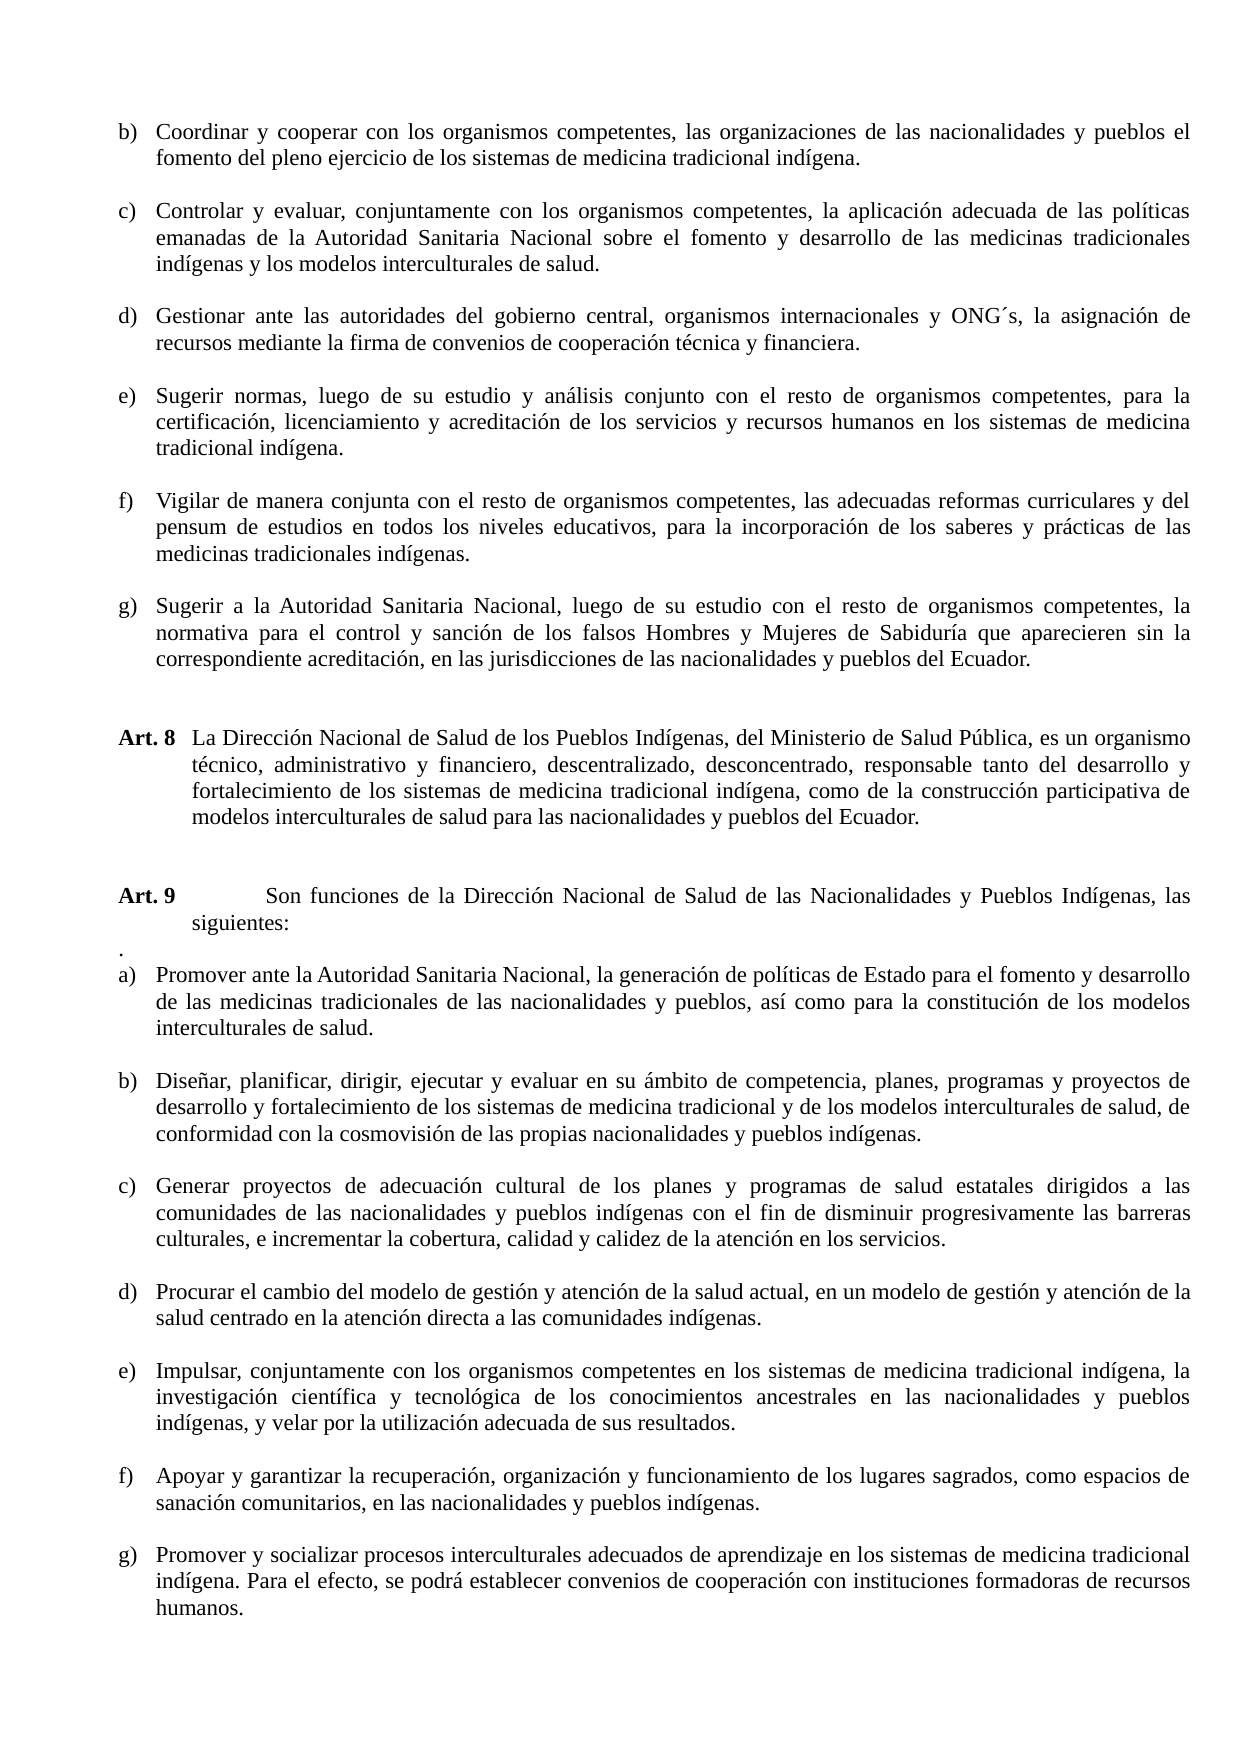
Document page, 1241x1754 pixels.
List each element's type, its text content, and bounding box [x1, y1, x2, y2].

text Art. 8 La Dirección Nacional de Salud de los Pueblos Indígenas, del Ministerio de Salud Pública, es un organismo técnico, administrativo y financiero, descentralizado, desconcentrado, responsable tanto del desarrollo y fortalecimiento de los sistemas de medicina tradicional indígena, como de la construcción participativa de modelos interculturales de salud para las nacionalidades y pueblos del Ecuador. [118, 724, 1192, 830]
text Art. 9 Son funciones de la Dirección Nacional de Salud de las Nacionalidades y Pueblos Indígenas, las siguientes: [118, 882, 1192, 935]
list Generar proyectos de adecuación cultural de los planes y programas de salud estatales dirigidos a las comunidades de las nacionalidades y pueblos indígenas con el fin de disminuir progresivamente las barreras culturales, e incrementar la cobertura, calidad y calidez de la atención en los servicios. [118, 1172, 1192, 1251]
list Vigilar de manera conjunta con el resto de organismos competentes, las adecuadas reformas curriculares y del pensum de estudios en todos los niveles educativos, para la incorporación de los saberes y prácticas de las medicinas tradicionales indígenas. [118, 487, 1192, 566]
list Controlar y evaluar, conjuntamente con los organismos competentes, la aplicación adecuada de las políticas emanadas de la Autoridad Sanitaria Nacional sobre el fomento y desarrollo de las medicinas tradicionales indígenas y los modelos interculturales de salud. [118, 197, 1192, 276]
list Coordinar y cooperar con los organismos competentes, las organizaciones de las nacionalidades y pueblos el fomento del pleno ejercicio de los sistemas de medicina tradicional indígena. [118, 118, 1192, 171]
list Impulsar, conjuntamente con los organismos competentes en los sistemas de medicina tradicional indígena, la investigación científica y tecnológica de los conocimientos ancestrales en las nacionalidades y pueblos indígenas, y velar por la utilización adecuada de sus resultados. [118, 1357, 1192, 1436]
list Procurar el cambio del modelo de gestión y atención de la salud actual, en un modelo de gestión y atención de la salud centrado en la atención directa a las comunidades indígenas. [118, 1278, 1192, 1330]
list Sugerir a la Autoridad Sanitaria Nacional, luego de su estudio con el resto de organismos competentes, la normativa para el control y sanción de los falsos Hombres y Mujeres de Sabiduría que aparecieren sin la correspondiente acreditación, en las jurisdicciones de las nacionalidades y pueblos del Ecuador. [118, 592, 1192, 672]
list Sugerir normas, luego de su estudio y análisis conjunto con el resto de organismos competentes, para la certificación, licenciamiento y acreditación de los servicios y recursos humanos en los sistemas de medicina tradicional indígena. [118, 382, 1192, 461]
list Diseñar, planificar, dirigir, ejecutar y evaluar en su ámbito de competencia, planes, programas y proyectos de desarrollo y fortalecimiento de los sistemas de medicina tradicional y de los modelos interculturales de salud, de conformidad con la cosmovisión de las propias nacionalidades y pueblos indígenas. [118, 1067, 1192, 1146]
list Apoyar y garantizar la recuperación, organización y funcionamiento de los lugares sagrados, como espacios de sanación comunitarios, en las nacionalidades y pueblos indígenas. [118, 1462, 1192, 1515]
list Promover y socializar procesos interculturales adecuados de aprendizaje en los sistemas de medicina tradicional indígena. Para el efecto, se podrá establecer convenios de cooperación con instituciones formadoras de recursos humanos. [118, 1541, 1192, 1620]
text . [118, 935, 1192, 961]
list Gestionar ante las autoridades del gobierno central, organismos internacionales y ONG´s, la asignación de recursos mediante la firma de convenios de cooperación técnica y financiera. [118, 303, 1192, 355]
list Promover ante la Autoridad Sanitaria Nacional, la generación de políticas de Estado para el fomento y desarrollo de las medicinas tradicionales de las nacionalidades y pueblos, así como para la constitución de los modelos interculturales de salud. [118, 961, 1192, 1041]
